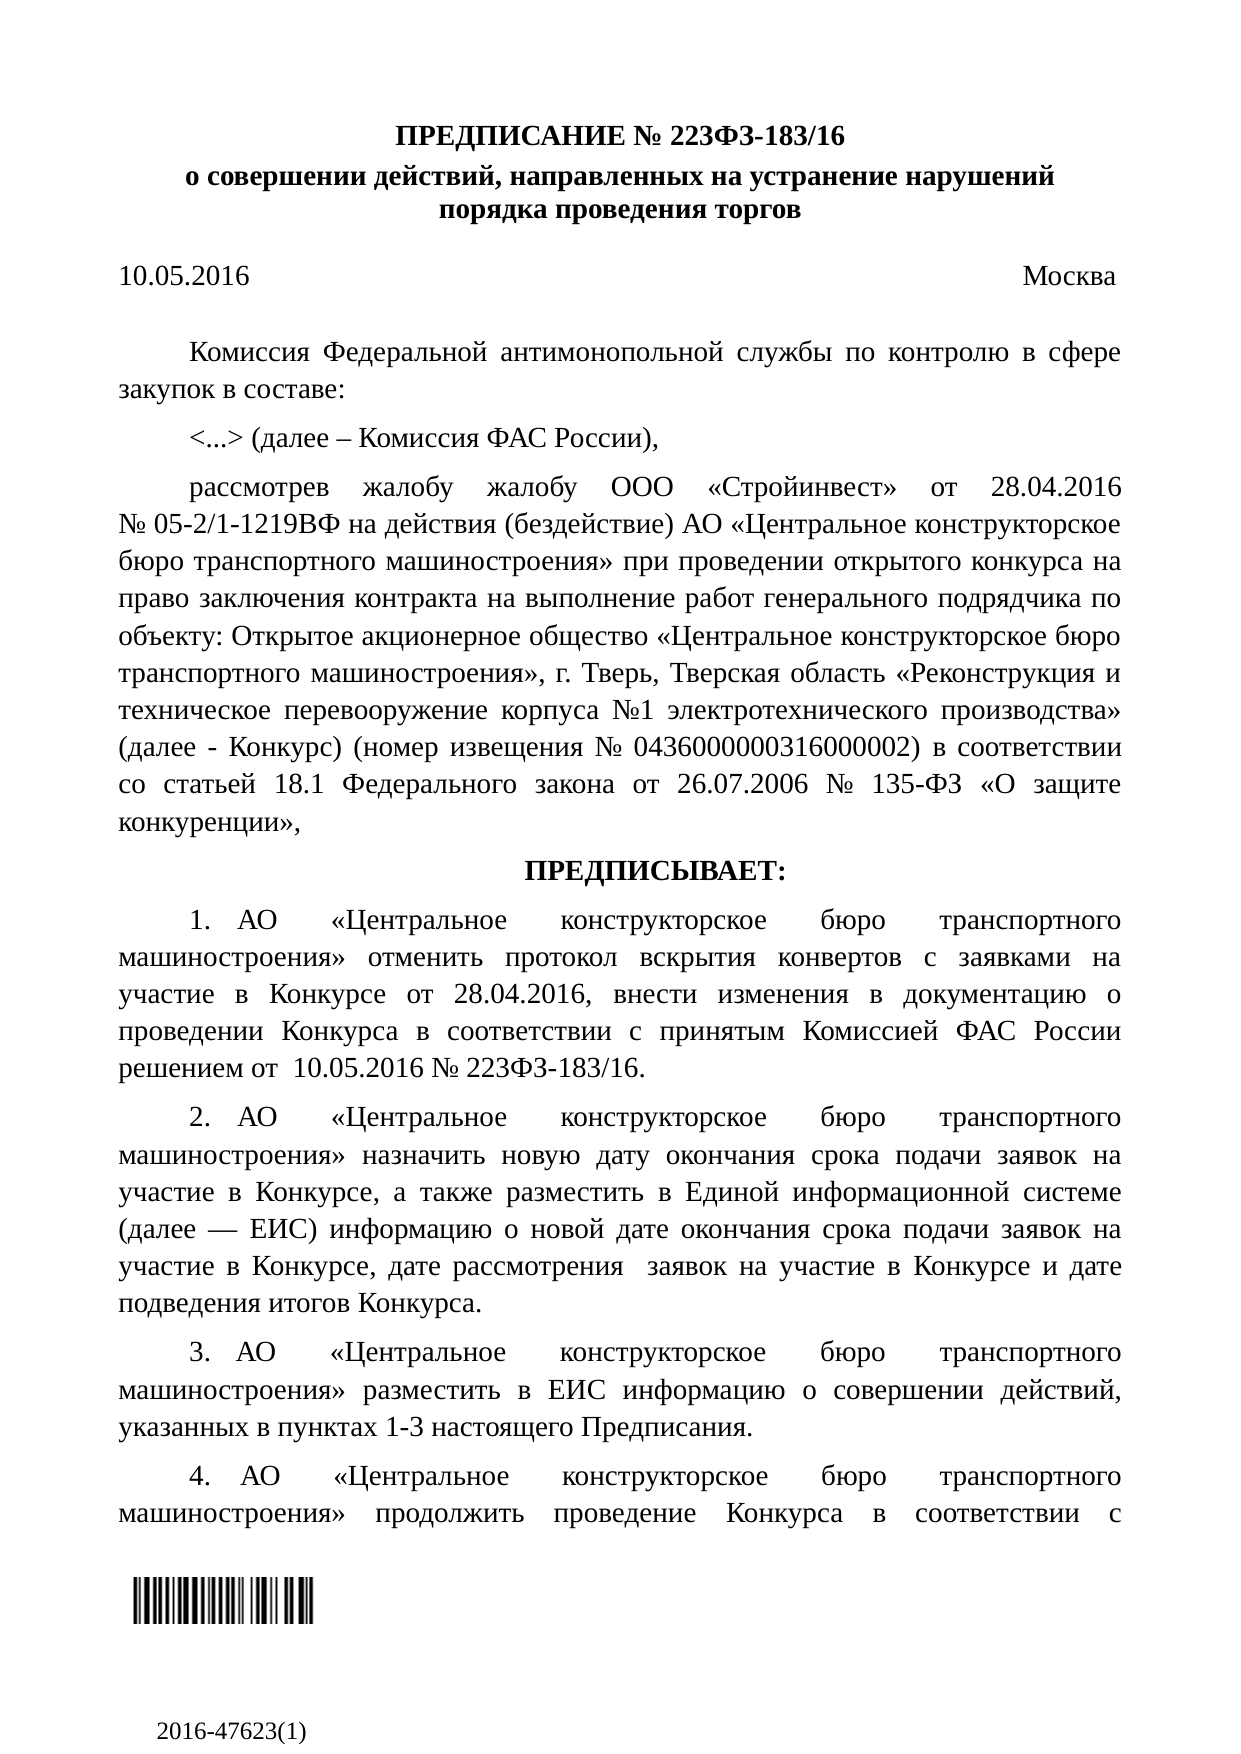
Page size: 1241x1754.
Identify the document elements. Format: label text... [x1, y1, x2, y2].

text ПРЕДПИСЫВАЕТ: [118, 850, 1122, 887]
text Комиссия Федеральной антимонопольной службы по контролю в сфере закупок в составе: [118, 331, 1122, 406]
picture [118, 1577, 331, 1624]
list АО «Центральное конструкторское бюро транспортного машиностроения» назначить новую дату окончания срока подачи заявок на участие в Конкурсе, а также разместить в Единой информационной системе (далее — ЕИС) информацию о новой дате окончания срока подачи заявок на участие в Конкурсе, дате рассмотрения заявок на участие в Конкурсе и дате подведения итогов Конкурса. [118, 1097, 1122, 1320]
text о совершении действий, направленных на устранение нарушений [118, 158, 1122, 191]
text рассмотрев жалобу жалобу ООО «Стройинвест» от 28.04.2016 № 05-2/1-1219ВФ на действия (бездействие) АО «Центральное конструкторское бюро транспортного машиностроения» при проведении открытого конкурса на право заключения контракта на выполнение работ генерального подрядчика по объекту: Открытое акционерное общество «Центральное конструкторское бюро транспортного машиностроения», г. Тверь, Тверская область «Реконструкция и техническое перевооружение корпуса №1 электротехнического производства» (далее - Конкурс) (номер извещения № 0436000000316000002) в соответствии со статьей 18.1 Федерального закона от 26.07.2006 № 135-ФЗ «О защите конкуренции», [118, 467, 1122, 838]
list АО «Центральное конструкторское бюро транспортного машиностроения» отменить протокол вскрытия конвертов с заявками на участие в Конкурсе от 28.04.2016, внести изменения в документацию о проведении Конкурса в соответствии с принятым Комиссией ФАС России решением от 10.05.2016 № 223ФЗ-183/16. [118, 899, 1122, 1085]
list АО «Центральное конструкторское бюро транспортного машиностроения» разместить в ЕИС информацию о совершении действий, указанных в пунктах 1-3 настоящего Предписания. [118, 1332, 1122, 1444]
list АО «Центральное конструкторское бюро транспортного машиностроения» продолжить проведение Конкурса в соответствии с [118, 1456, 1122, 1530]
text <...> (далее – Комиссия ФАС России), [118, 417, 1122, 455]
text порядка проведения торгов [118, 191, 1122, 225]
text ПРЕДПИСАНИЕ № 223ФЗ-183/16 [118, 118, 1122, 152]
text 10.05.2016 Москва [118, 258, 1122, 292]
